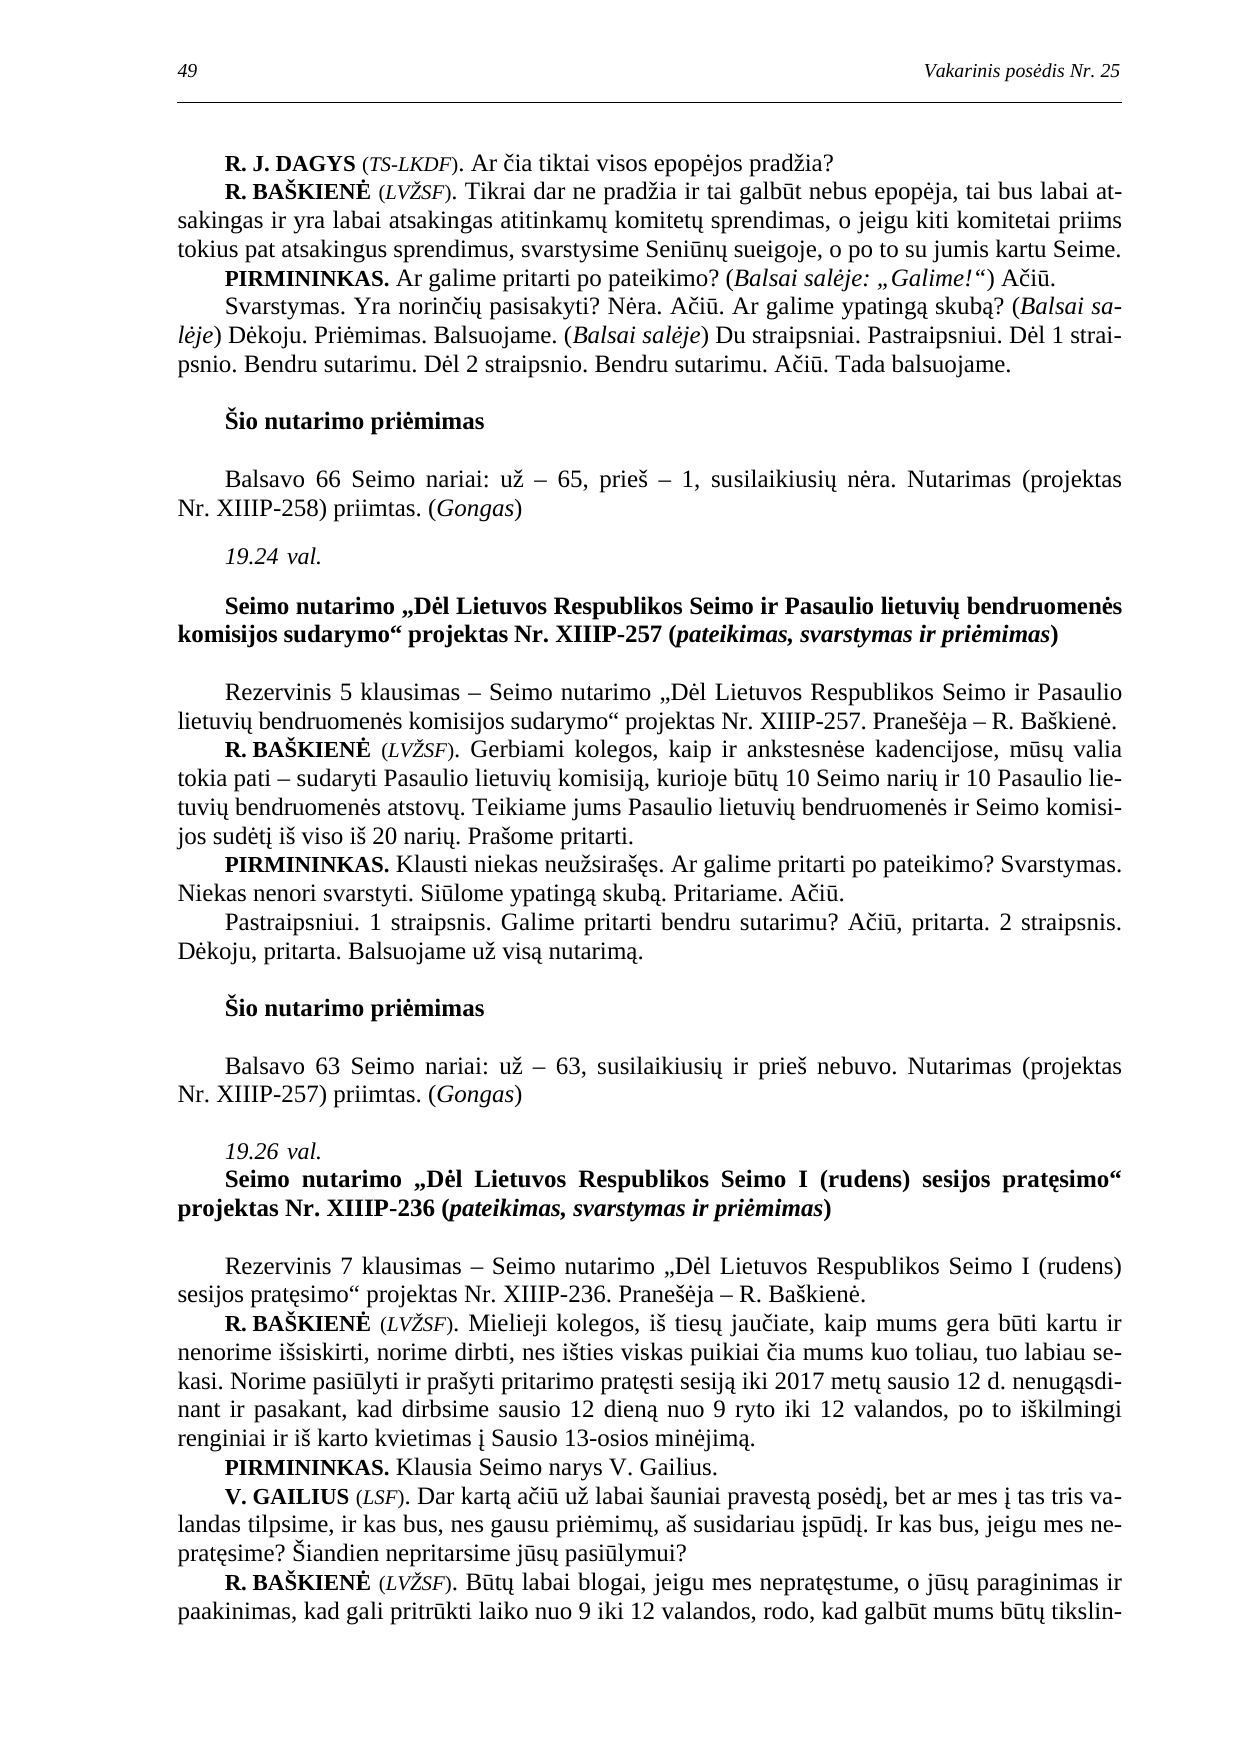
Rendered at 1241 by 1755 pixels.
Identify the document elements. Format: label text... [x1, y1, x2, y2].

text Svars­ty­mas. Yra no­rin­čių pa­si­sa­ky­ti? Nė­ra. Ačiū. Ar ga­li­me ypa­tin­gą sku­bą? (Bal­sai sa­lė­je) Dė­ko­ju. Pri­ėmi­mas. Bal­suo­ja­me. (Bal­sai sa­lė­je) Du straips­niai. Pa­straips­niui. Dėl 1 strai­ps­nio. Ben­dru su­ta­ri­mu. Dėl 2 straips­nio. Ben­dru su­ta­ri­mu. Ačiū. Ta­da bal­suo­ja­me. [177, 291, 1122, 378]
text 19.24 val. [224, 542, 1122, 570]
text 19.26 val. [224, 1137, 1122, 1164]
text Bal­sa­vo 66 Sei­mo na­riai: už – 65, prieš – 1, su­si­lai­kiu­sių nė­ra. Nu­ta­ri­mas (pro­jek­tas Nr. XIIIP-258) pri­im­tas. (Gon­gas) [177, 464, 1122, 521]
text PIRMININKAS. Klaus­ti nie­kas ne­už­si­ra­šęs. Ar ga­li­me pri­tar­ti po pa­tei­ki­mo? Svars­ty­mas. Nie­kas ne­no­ri svars­ty­ti. Siū­lo­me ypa­tin­gą sku­bą. Pri­ta­ria­me. Ačiū. [177, 849, 1122, 907]
text R. BAŠKIENĖ (LVŽSF). Bū­tų la­bai blo­gai, jei­gu mes ne­pra­tęs­tu­me, o jū­sų pa­ra­gi­ni­mas ir pa­aki­ni­mas, kad ga­li pri­trūk­ti lai­ko nuo 9 iki 12 va­lan­dos, ro­do, kad gal­būt mums bū­tų tiks­lin­ [177, 1567, 1122, 1624]
text PIRMININKAS. Klau­sia Sei­mo na­rys V. Gai­lius. [177, 1452, 1122, 1481]
text Bal­sa­vo 63 Sei­mo na­riai: už – 63, su­si­lai­kiu­sių ir prieš ne­bu­vo. Nu­ta­ri­mas (pro­jek­tas Nr. XIIIP-257) pri­im­tas. (Gon­gas) [177, 1051, 1122, 1108]
text PIRMININKAS. Ar ga­li­me pri­tar­ti po pa­tei­ki­mo? (Bal­sai sa­lė­je: „Ga­li­me!“) Ačiū. [177, 263, 1122, 291]
text R. J. DAGYS (TS-LKDF). Ar čia tik­tai vi­sos epo­pė­jos pra­džia? [177, 148, 1122, 176]
text R. BAŠKIENĖ (LVŽSF). Tik­rai dar ne pra­džia ir tai gal­būt ne­bus epo­pė­ja, tai bus la­bai at­sa­kin­gas ir yra la­bai at­sa­kin­gas ati­tin­ka­mų ko­mi­te­tų spren­di­mas, o jei­gu ki­ti ko­mi­te­tai pri­ims to­kius pat at­sa­kin­gus spren­di­mus, svars­ty­si­me Se­niū­nų su­ei­go­je, o po to su ju­mis kar­tu Sei­me. [177, 176, 1122, 263]
text R. BAŠKIENĖ (LVŽSF). Mie­lie­ji ko­le­gos, iš tie­sų jau­čia­te, kaip mums ge­ra bū­ti kar­tu ir ne­no­ri­me iš­si­skir­ti, no­ri­me dirb­ti, nes iš­ties vis­kas pui­kiai čia mums kuo to­liau, tuo la­biau se­ka­si. No­ri­me pa­siū­ly­ti ir pra­šy­ti pri­ta­ri­mo pra­tęs­ti se­si­ją iki 2017 me­tų sau­sio 12 d. ne­nu­gąs­di­nant ir pa­sa­kant, kad dirb­si­me sau­sio 12 die­ną nuo 9 ry­to iki 12 va­lan­dos, po to iš­kil­min­gi ren­gi­niai ir iš kar­to kvie­ti­mas į Sau­sio 13-osios mi­nė­ji­mą. [177, 1308, 1122, 1452]
text Šio nu­ta­ri­mo pri­ėmi­mas [177, 406, 1122, 435]
text Re­zer­vi­nis 7 klau­si­mas – Sei­mo nu­ta­ri­mo „Dėl Lie­tu­vos Res­pub­li­kos Sei­mo I (ru­dens) se­si­jos pra­tę­si­mo“ pro­jek­tas Nr. XIIIP-236. Pra­ne­šė­ja – R. Baš­kie­nė. [177, 1251, 1122, 1308]
text Sei­mo nu­ta­ri­mo „Dėl Lie­tu­vos Res­pub­li­kos Sei­mo I (ru­dens) se­si­jos pra­tę­si­mo“ projek­tas Nr. XIIIP-236 (pa­tei­ki­mas, svars­ty­mas ir pri­ėmi­mas) [177, 1164, 1122, 1222]
text V. GAILIUS (LSF). Dar kar­tą ačiū už la­bai šau­niai pra­ves­tą po­sė­dį, bet ar mes į tas tris va­lan­das tilp­si­me, ir kas bus, nes gau­su pri­ėmi­mų, aš su­si­da­riau įspū­dį. Ir kas bus, jei­gu mes ne­pra­tę­si­me? Šian­dien ne­pri­tar­si­me jū­sų pa­siū­ly­mui? [177, 1481, 1122, 1567]
text Pa­straips­niui. 1 straips­nis. Ga­li­me pri­tar­ti ben­dru su­ta­ri­mu? Ačiū, pri­tar­ta. 2 straips­nis. Dė­ko­ju, pri­tar­ta. Bal­suo­ja­me už vi­są nu­ta­ri­mą. [177, 907, 1122, 964]
text R. BAŠKIENĖ (LVŽSF). Ger­bia­mi ko­le­gos, kaip ir anks­tes­nė­se ka­den­ci­jo­se, mū­sų va­lia to­kia pa­ti – su­da­ry­ti Pa­sau­lio lie­tu­vių ko­mi­si­ją, ku­rio­je bū­tų 10 Sei­mo na­rių ir 10 Pa­sau­lio lie­tu­vių ben­druo­me­nės at­sto­vų. Tei­kia­me jums Pa­sau­lio lie­tu­vių ben­druo­me­nės ir Sei­mo ko­mi­si­jos su­dė­tį iš vi­so iš 20 na­rių. Pra­šo­me pri­tar­ti. [177, 734, 1122, 849]
text Re­zer­vi­nis 5 klau­si­mas – Sei­mo nu­ta­ri­mo „Dėl Lie­tu­vos Res­pub­li­kos Sei­mo ir Pa­sau­lio lie­tu­vių ben­druo­me­nės ko­mi­si­jos su­da­ry­mo“ pro­jek­tas Nr. XIIIP-257. Pra­ne­šė­ja – R. Baš­kie­nė. [177, 677, 1122, 734]
text Sei­mo nu­ta­ri­mo „Dėl Lie­tu­vos Res­pub­li­kos Sei­mo ir Pa­sau­lio lie­tu­vių ben­druo­me­nės ko­mi­si­jos su­da­ry­mo“ pro­jek­tas Nr. XIIIP-257 (pa­tei­ki­mas, svars­ty­mas ir pri­ėmi­mas) [177, 591, 1122, 648]
text Šio nu­ta­ri­mo pri­ėmi­mas [177, 993, 1122, 1022]
